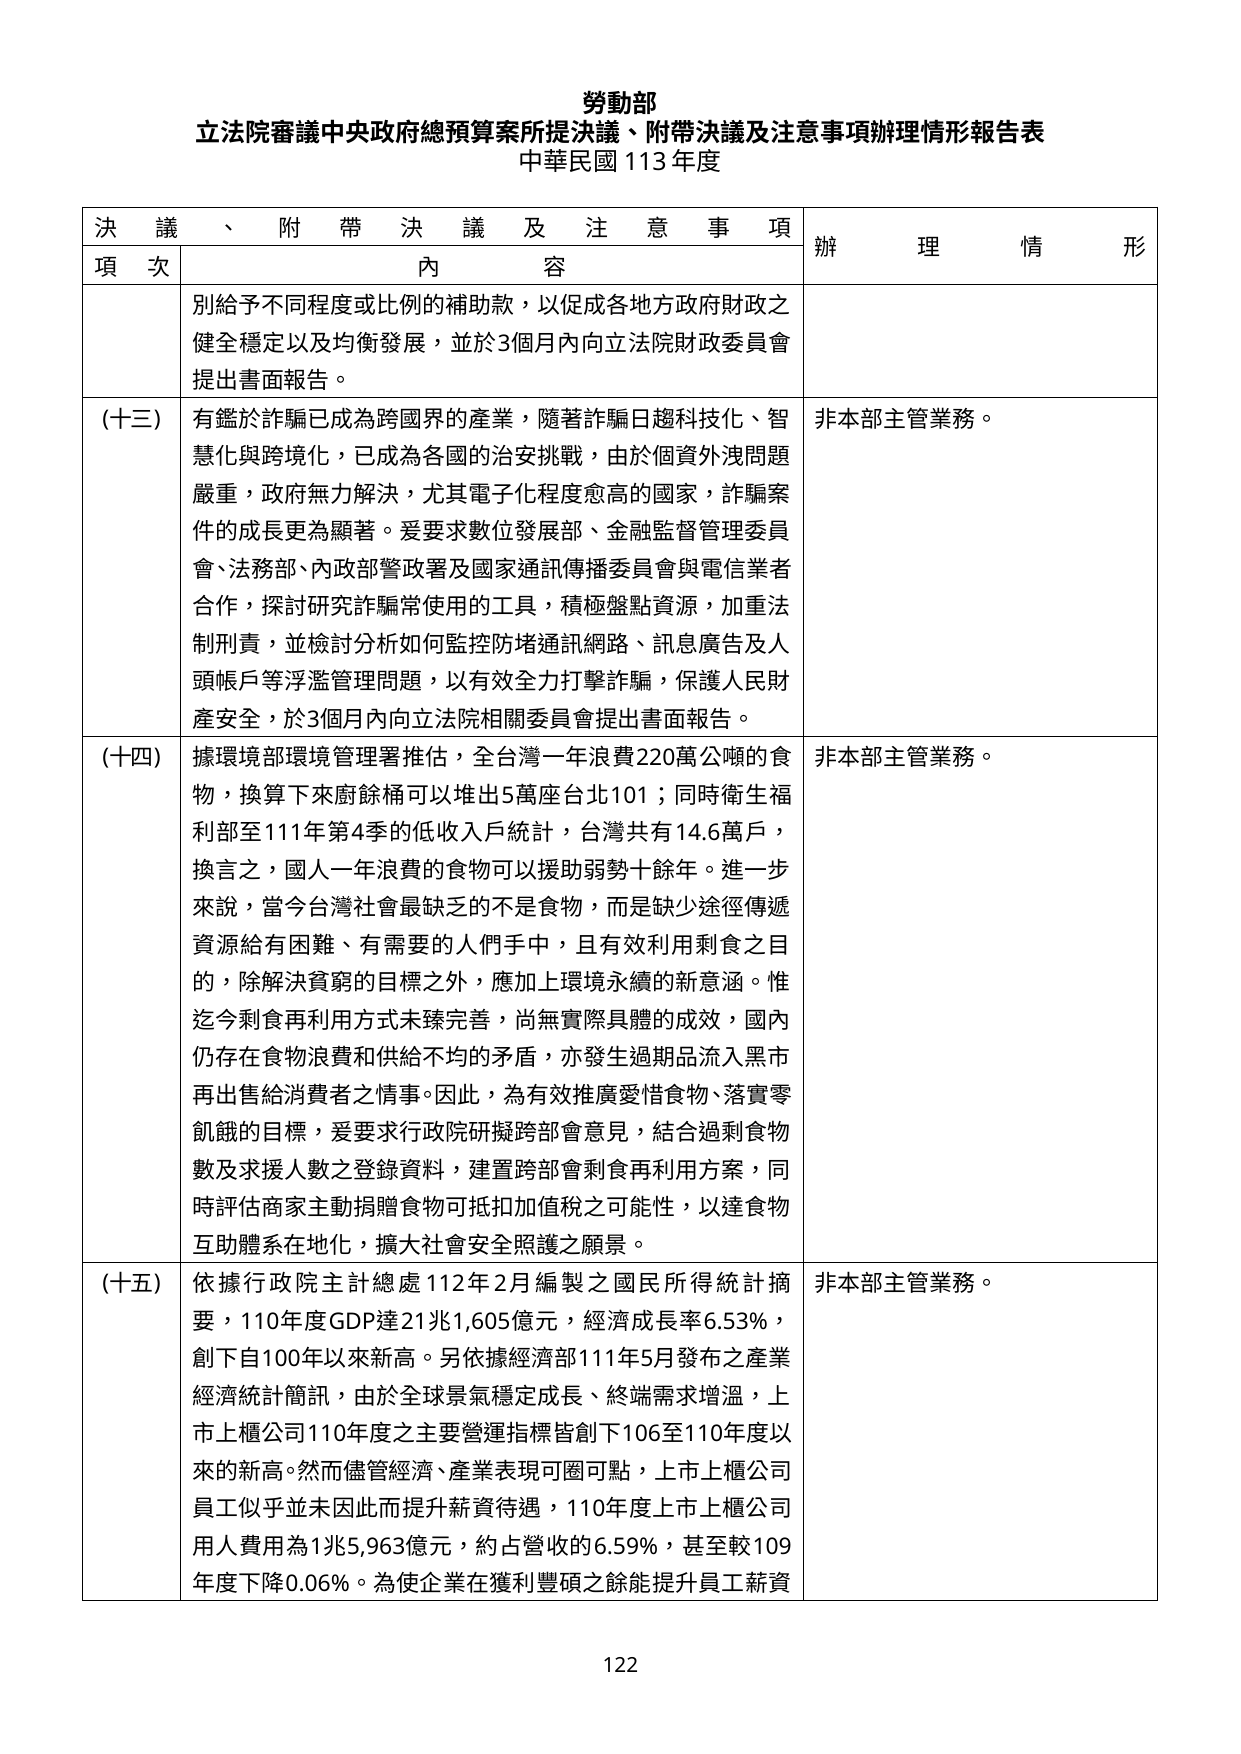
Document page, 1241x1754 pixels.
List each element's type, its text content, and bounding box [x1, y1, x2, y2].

table_cell (十四) [83, 737, 180, 1262]
table_cell [804, 285, 1157, 397]
table_header 決議、附帶決議及注意事項 [83, 208, 803, 245]
table_cell (十三) [83, 398, 180, 736]
table_cell [83, 285, 180, 397]
table_cell 非本部主管業務。 [804, 737, 1157, 1262]
table_cell 據環境部環境管理署推估，全台灣一年浪費220萬公噸的食物，換算下來廚餘桶可以堆出5萬座台北101；同時衛生福利部至111年第4季的低收入戶統計，台灣共有14.6萬戶，換言之，國人一年浪費的食物可以援助弱勢十餘年。進一步來說，當今台灣社會最缺乏的不是食物，而是缺少途徑傳遞資源給有困難、有需要的人們手中，且有效利用剩食之目的，除解決貧窮的目標之外，應加上環境永續的新意涵。惟迄今剩食再利用方式未臻完善，尚無實際具體的成效，國內仍存在食物浪費和供給不均的矛盾，亦發生過期品流入黑市再出售給消費者之情事。因此，為有效推廣愛惜食物、落實零飢餓的目標，爰要求行政院研擬跨部會意見，結合過剩食物數及求援人數之登錄資料，建置跨部會剩食再利用方案，同時評估商家主動捐贈食物可抵扣加值稅之可能性，以達食物互助體系在地化，擴大社會安全照護之願景。 [181, 737, 803, 1262]
table_cell 非本部主管業務。 [804, 1263, 1157, 1600]
table_cell 有鑑於詐騙已成為跨國界的產業，隨著詐騙日趨科技化、智慧化與跨境化，已成為各國的治安挑戰，由於個資外洩問題嚴重，政府無力解決，尤其電子化程度愈高的國家，詐騙案件的成長更為顯著。爰要求數位發展部、金融監督管理委員會、法務部、內政部警政署及國家通訊傳播委員會與電信業者合作，探討研究詐騙常使用的工具，積極盤點資源，加重法制刑責，並檢討分析如何監控防堵通訊網路、訊息廣告及人頭帳戶等浮濫管理問題，以有效全力打擊詐騙，保護人民財產安全，於3個月內向立法院相關委員會提出書面報告。 [181, 398, 803, 736]
table_cell 依據行政院主計總處112年2月編製之國民所得統計摘要，110年度GDP達21兆1,605億元，經濟成長率6.53%，創下自100年以來新高。另依據經濟部111年5月發布之產業經濟統計簡訊，由於全球景氣穩定成長、終端需求增溫，上市上櫃公司110年度之主要營運指標皆創下106至110年度以來的新高。然而儘管經濟、產業表現可圈可點，上市上櫃公司員工似乎並未因此而提升薪資待遇，110年度上市上櫃公司用人費用為1兆5,963億元，約占營收的6.59%，甚至較109年度下降0.06%。為使企業在獲利豐碩之餘能提升員工薪資 [181, 1263, 803, 1600]
table_cell 內 容 [181, 246, 803, 284]
table_cell 項次 [83, 246, 180, 284]
table_cell (十五) [83, 1263, 180, 1600]
table_header 辦理情形 [804, 208, 1157, 284]
table_cell 別給予不同程度或比例的補助款，以促成各地方政府財政之健全穩定以及均衡發展，並於3個月內向立法院財政委員會提出書面報告。 [181, 285, 803, 397]
table_cell 非本部主管業務。 [804, 398, 1157, 736]
